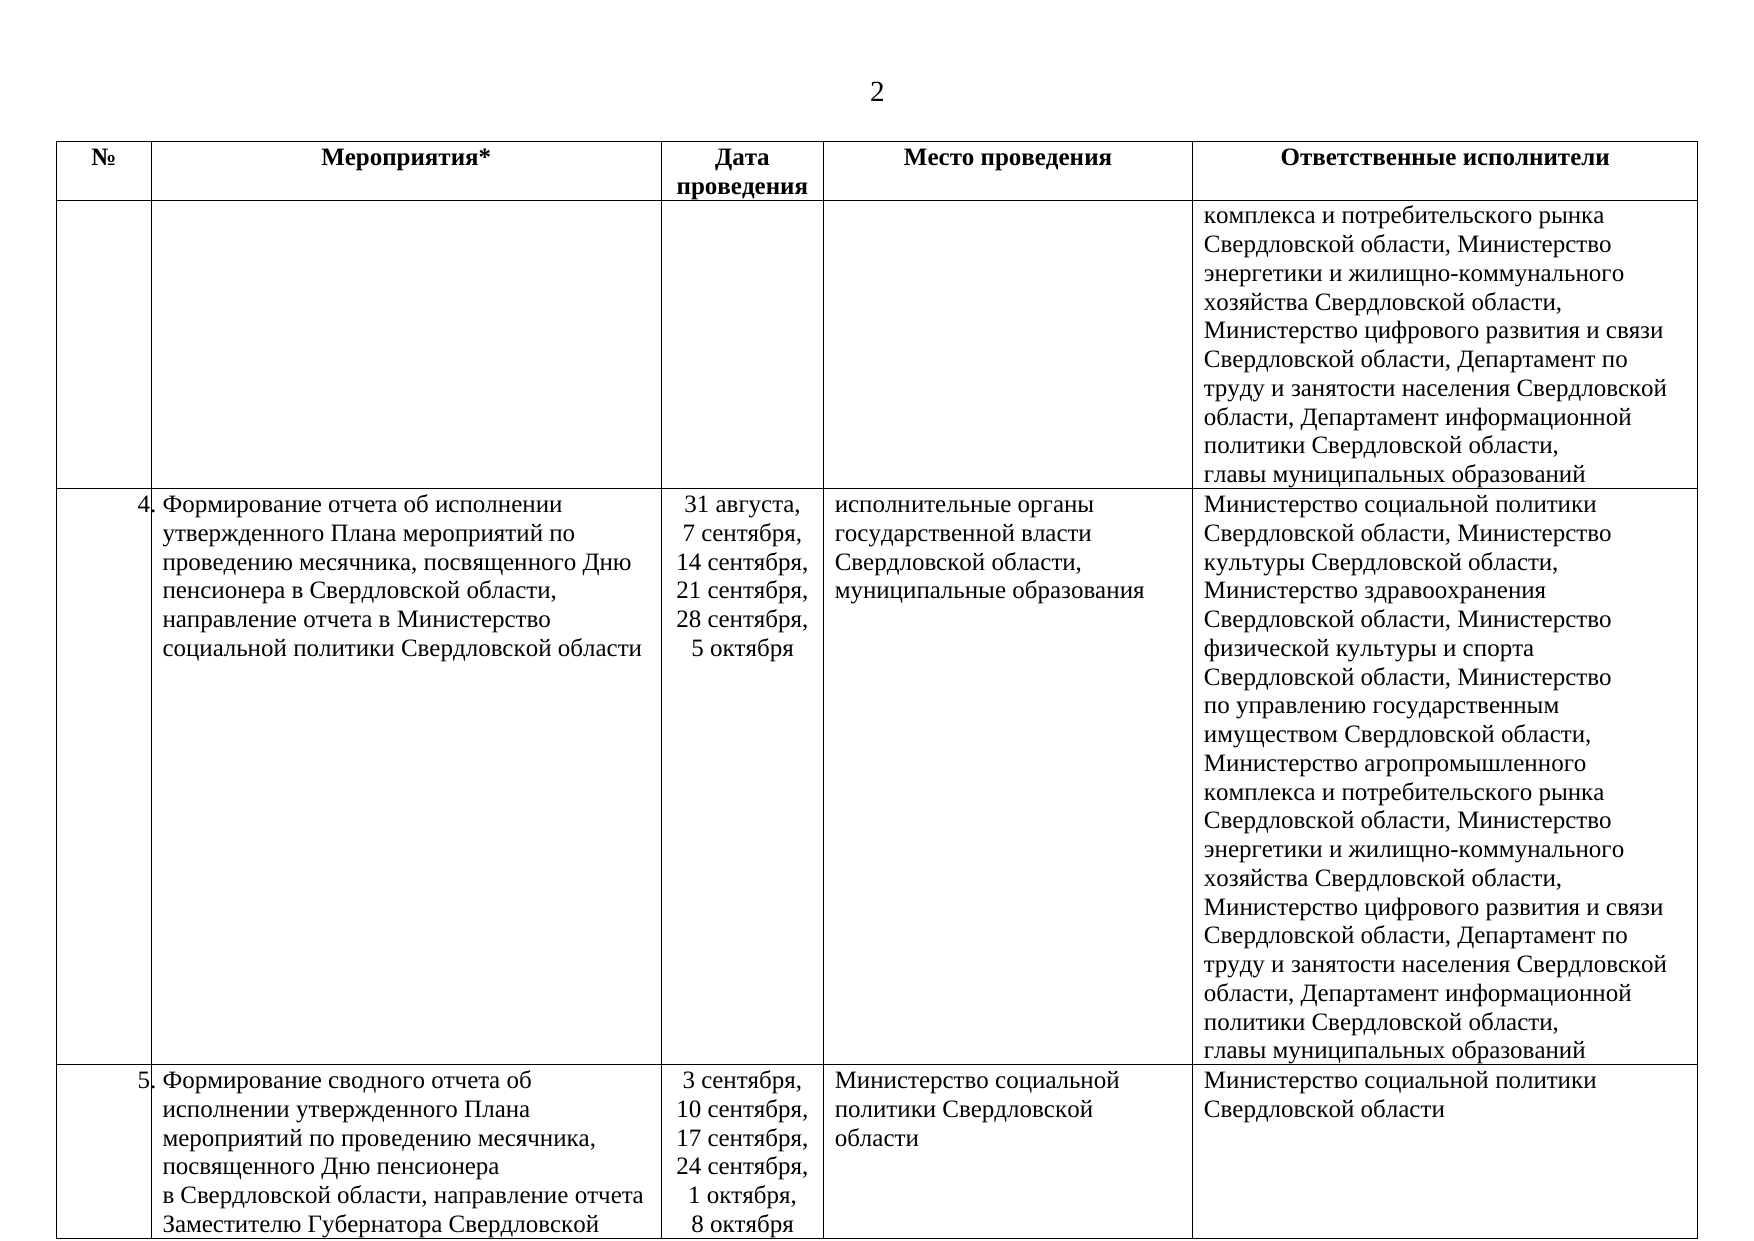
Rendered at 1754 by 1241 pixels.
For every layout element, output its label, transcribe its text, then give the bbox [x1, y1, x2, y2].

table_cell исполнительные органы государственной власти Свердловской области, муниципальные образования [824, 489, 1192, 1064]
table_cell комплекса и потребительского рынка Свердловской области, Министерство энергетики и жилищно-коммунального хозяйства Свердловской области, Министерство цифрового развития и связи Свердловской области, Департамент по труду и занятости населения Свердловской области, Департамент информационной политики Свердловской области, главы муниципальных образований [1193, 201, 1697, 488]
table_cell 3 сентября, 10 сентября, 17 сентября, 24 сентября, 1 октября, 8 октября [662, 1065, 823, 1238]
table_cell Формирование сводного отчета об исполнении утвержденного Плана мероприятий по проведению месячника, посвященного Дню пенсионера в Свердловской области, направление отчета Заместителю Губернатора Свердловской области П.В. Крекову [152, 1065, 661, 1238]
table_header № [57, 142, 151, 199]
table_cell [824, 201, 1192, 488]
table_header Мероприятия* [152, 142, 661, 199]
table_cell [57, 1065, 151, 1238]
table_cell [57, 201, 151, 488]
table_header Ответственные исполнители [1193, 142, 1697, 199]
table_cell Министерство социальной политики Свердловской области, Министерство культуры Свердловской области, Министерство здравоохранения Свердловской области, Министерство физической культуры и спорта Свердловской области, Министерство по управлению государственным имуществом Свердловской области, Министерство агропромышленного комплекса и потребительского рынка Свердловской области, Министерство энергетики и жилищно-коммунального хозяйства Свердловской области, Министерство цифрового развития и связи Свердловской области, Департамент по труду и занятости населения Свердловской области, Департамент информационной политики Свердловской области, главы муниципальных образований [1193, 489, 1697, 1064]
table_header Дата проведения [662, 142, 823, 199]
table_cell Министерство социальной политики Свердловской области [824, 1065, 1192, 1238]
table_cell [57, 489, 151, 1064]
table_header Место проведения [824, 142, 1192, 199]
table_cell Еженедельный мониторинг исполнения утвержденного Плана мероприятий по проведению месячника, посвященного Дню пенсионера в Свердловской области [152, 201, 661, 488]
table_cell Формирование отчета об исполнении утвержденного Плана мероприятий по проведению месячника, посвященного Дню пенсионера в Свердловской области, направление отчета в Министерство социальной политики Свердловской области [152, 489, 661, 1064]
table_cell [662, 201, 823, 488]
table_cell Министерство социальной политики Свердловской области [1193, 1065, 1697, 1238]
table_cell 31 августа, 7 сентября, 14 сентября, 21 сентября, 28 сентября, 5 октября [662, 489, 823, 1064]
